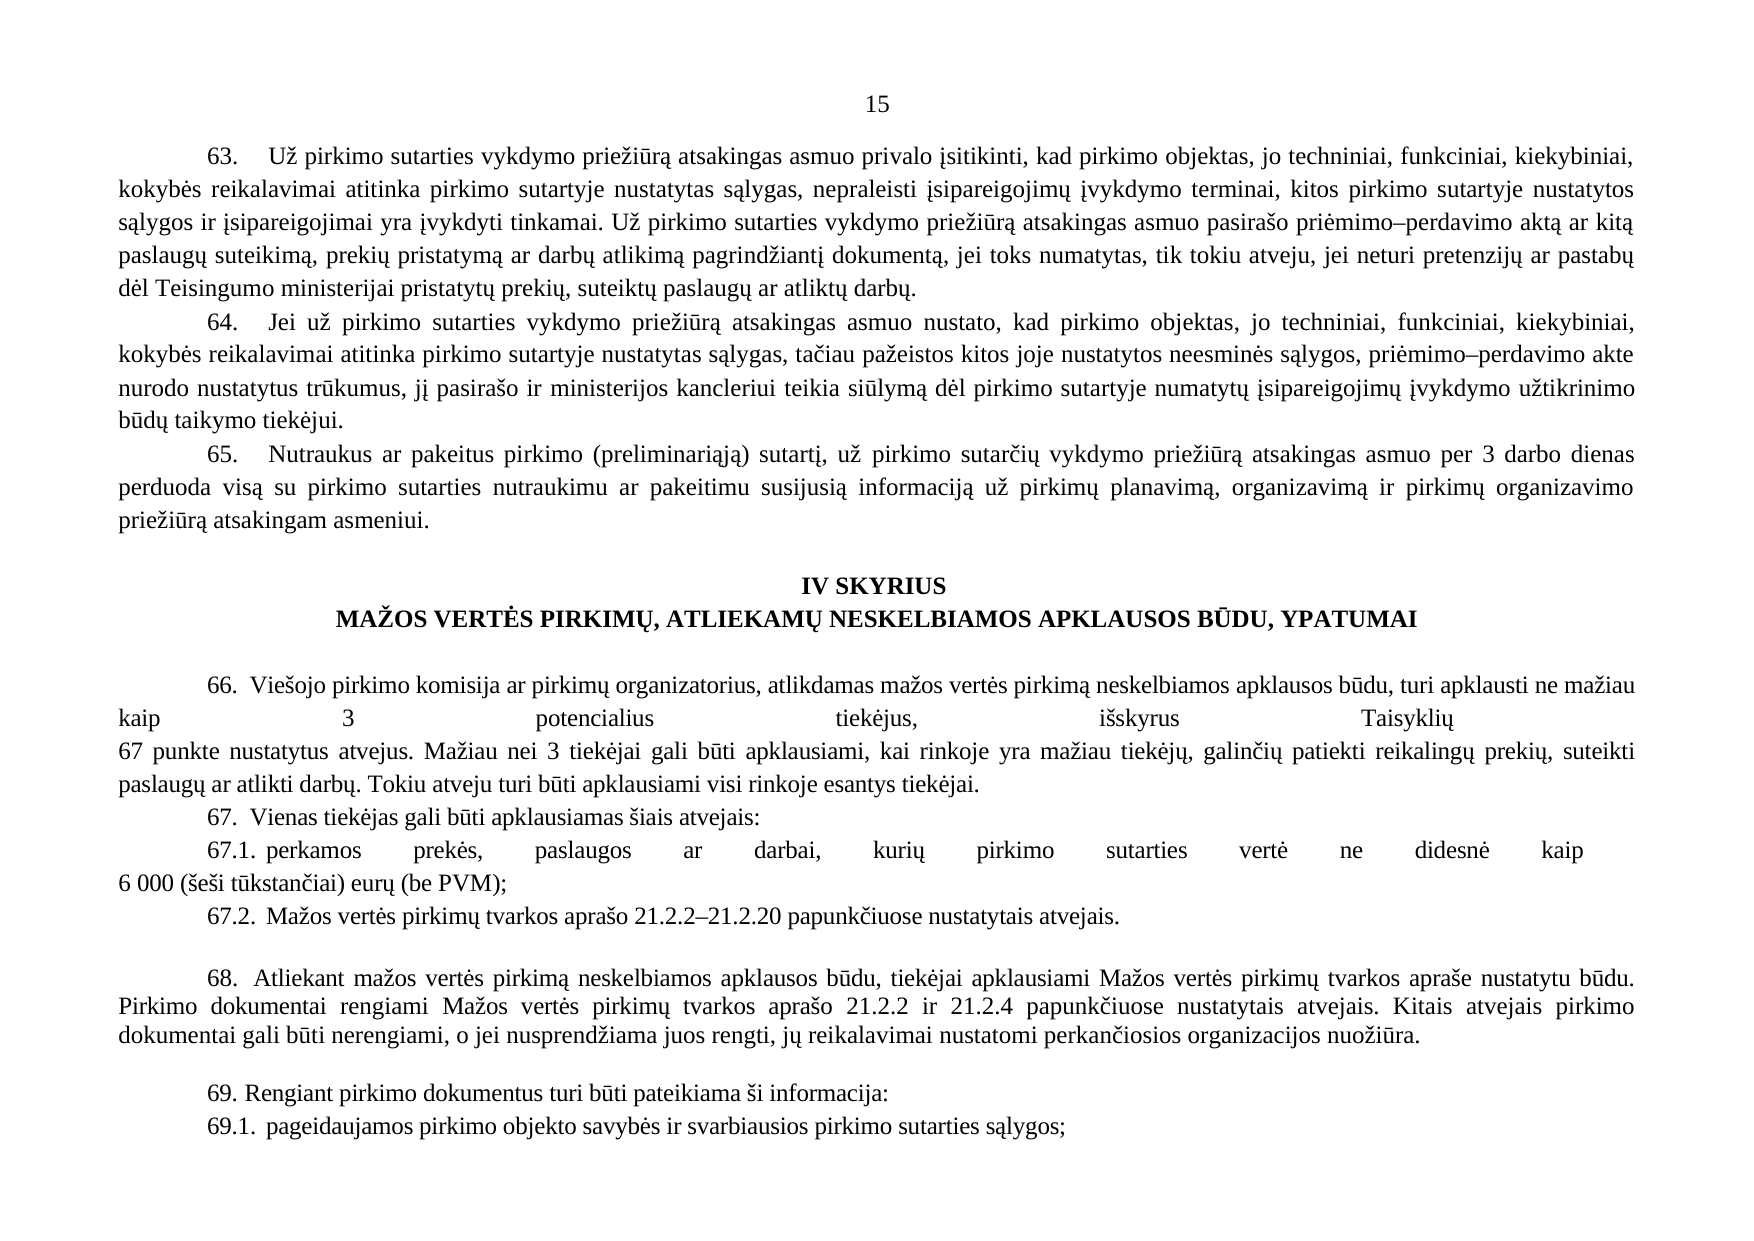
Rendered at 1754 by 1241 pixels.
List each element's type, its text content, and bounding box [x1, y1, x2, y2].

text 67. Vienas tiekėjas gali būti apklausiamas šiais atvejais: [118, 802, 1636, 831]
text 63. Už pirkimo sutarties vykdymo priežiūrą atsakingas asmuo privalo įsitikinti, kad pirkimo objektas, jo techniniai, funkciniai, kiekybiniai, kokybės reikalavimai atitinka pirkimo sutartyje nustatytas sąlygas, nepraleisti įsipareigojimų įvykdymo terminai, kitos pirkimo sutartyje nustatytos sąlygos ir įsipareigojimai yra įvykdyti tinkamai. Už pirkimo sutarties vykdymo priežiūrą atsakingas asmuo pasirašo priėmimo–perdavimo aktą ar kitą paslaugų suteikimą, prekių pristatymą ar darbų atlikimą pagrindžiantį dokumentą, jei toks numatytas, tik tokiu atveju, jei neturi pretenzijų ar pastabų dėl Teisingumo ministerijai pristatytų prekių, suteiktų paslaugų ar atliktų darbų. [118, 141, 1636, 302]
text 69. Rengiant pirkimo dokumentus turi būti pateikiama ši informacija: [207, 1078, 1636, 1106]
text 64. Jei už pirkimo sutarties vykdymo priežiūrą atsakingas asmuo nustato, kad pirkimo objektas, jo techniniai, funkciniai, kiekybiniai, kokybės reikalavimai atitinka pirkimo sutartyje nustatytas sąlygas, tačiau pažeistos kitos joje nustatytos neesminės sąlygos, priėmimo–perdavimo akte nurodo nustatytus trūkumus, jį pasirašo ir ministerijos kancleriui teikia siūlymą dėl pirkimo sutartyje numatytų įsipareigojimų įvykdymo užtikrinimo būdų taikymo tiekėjui. [118, 307, 1636, 434]
text MAŽOS VERTĖS PIRKIMŲ, ATLIEKAMŲ NESKELBIAMOS APKLAUSOS BŪDU, YPATUMAI [118, 604, 1636, 632]
text 69.1. pageidaujamos pirkimo objekto savybės ir svarbiausios pirkimo sutarties sąlygos; [118, 1111, 1636, 1139]
text 68. Atliekant mažos vertės pirkimą neskelbiamos apklausos būdu, tiekėjai apklausiami Mažos vertės pirkimų tvarkos apraše nustatytu būdu. Pirkimo dokumentai rengiami Mažos vertės pirkimų tvarkos aprašo 21.2.2 ir 21.2.4 papunkčiuose nustatytais atvejais. Kitais atvejais pirkimo dokumentai gali būti nerengiami, o jei nusprendžiama juos rengti, jų reikalavimai nustatomi perkančiosios organizacijos nuožiūra. [118, 963, 1636, 1049]
text 66. Viešojo pirkimo komisija ar pirkimų organizatorius, atlikdamas mažos vertės pirkimą neskelbiamos apklausos būdu, turi apklausti ne mažiau kaip 3 potencialius tiekėjus, išskyrus Taisyklių 67 punkte nustatytus atvejus. Mažiau nei 3 tiekėjai gali būti apklausiami, kai rinkoje yra mažiau tiekėjų, galinčių patiekti reikalingų prekių, suteikti paslaugų ar atlikti darbų. Tokiu atveju turi būti apklausiami visi rinkoje esantys tiekėjai. [118, 670, 1636, 798]
text 67.2. Mažos vertės pirkimų tvarkos aprašo 21.2.2–21.2.20 papunkčiuose nustatytais atvejais. [118, 901, 1636, 930]
text 65. Nutraukus ar pakeitus pirkimo (preliminariąją) sutartį, už pirkimo sutarčių vykdymo priežiūrą atsakingas asmuo per 3 darbo dienas perduoda visą su pirkimo sutarties nutraukimu ar pakeitimu susijusią informaciją už pirkimų planavimą, organizavimą ir pirkimų organizavimo priežiūrą atsakingam asmeniui. [118, 439, 1636, 533]
text 67.1. perkamos prekės, paslaugos ar darbai, kurių pirkimo sutarties vertė ne didesnė kaip 6 000 (šeši tūkstančiai) eurų (be PVM); [118, 835, 1636, 897]
text IV SKYRIUS [118, 571, 1636, 599]
